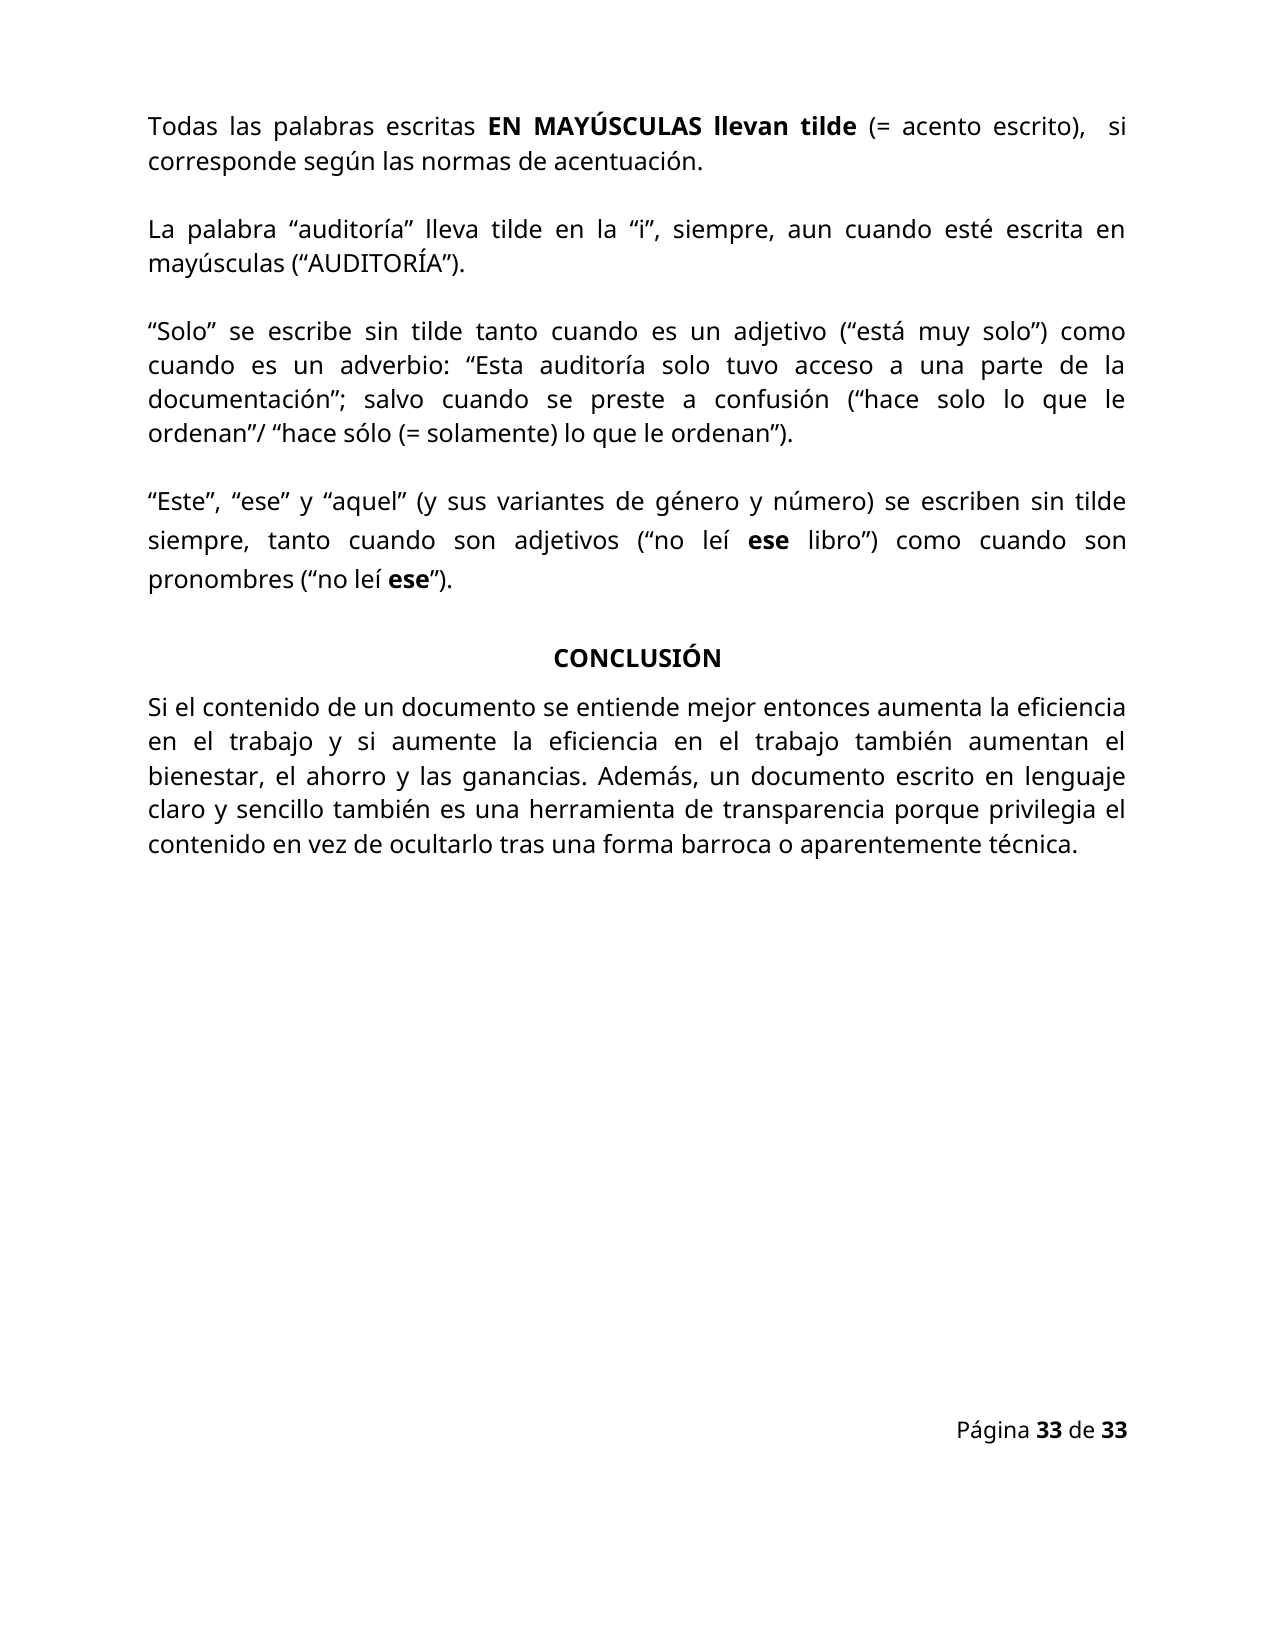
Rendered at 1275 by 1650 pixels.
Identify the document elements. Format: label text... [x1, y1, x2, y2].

text “Solo” se escribe sin tilde tanto cuando es un adjetivo (“está muy solo”) como cuando es un adverbio: “Esta auditoría solo tuvo acceso a una parte de la documentación”; salvo cuando se preste a confusión (“hace solo lo que le ordenan”/ “hace sólo (= solamente) lo que le ordenan”). [148, 313, 1127, 450]
text La palabra “auditoría” lleva tilde en la “i”, siempre, aun cuando esté escrita en mayúsculas (“AUDITORÍA”). [148, 211, 1127, 279]
text “Este”, “ese” y “aquel” (y sus variantes de género y número) se escriben sin tilde siempre, tanto cuando son adjetivos (“no leí ese libro”) como cuando son pronombres (“no leí ese”). [148, 484, 1127, 596]
text Si el contenido de un documento se entiende mejor entonces aumenta la eficiencia en el trabajo y si aumente la eficiencia en el trabajo también aumentan el bienestar, el ahorro y las ganancias. Además, un documento escrito en lenguaje claro y sencillo también es una herramienta de transparencia porque privilegia el contenido en vez de ocultarlo tras una forma barroca o aparentemente técnica. [148, 690, 1127, 860]
text CONCLUSIÓN [148, 640, 1127, 674]
text Todas las palabras escritas EN MAYÚSCULAS llevan tilde (= acento escrito), si corresponde según las normas de acentuación. [148, 109, 1127, 177]
